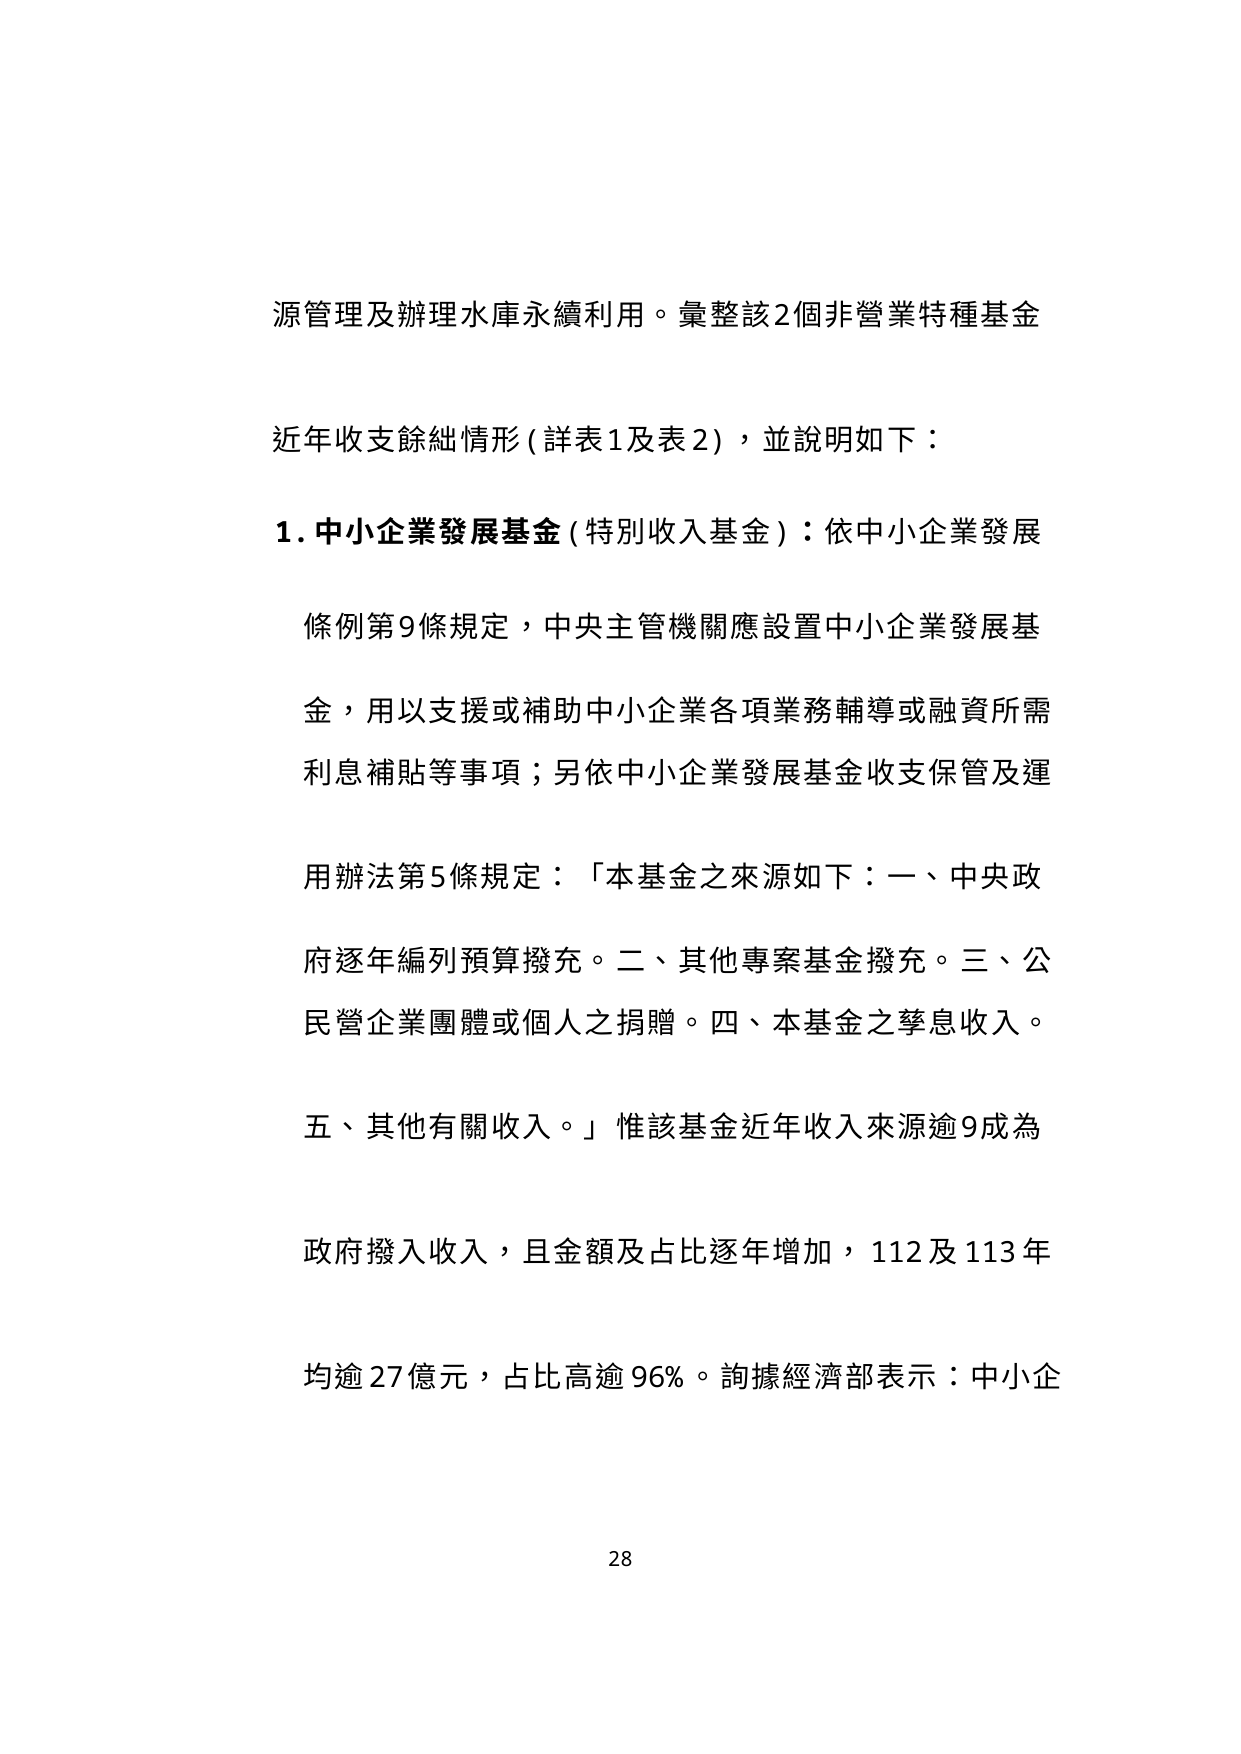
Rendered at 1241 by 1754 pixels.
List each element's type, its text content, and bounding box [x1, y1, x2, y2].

text 113年度編列「非營業特種基金」49.31億元，包含撥補「經濟特別收入基金-中小企業發展基金」27.12億元(同112年度)，辦理促進中小企業發展等相關工作，另新增撥補「水資源作業基金」22.19億元，用以加強水資源管理及辦理水庫永續利用。彙整該2個非營業特種基金近年收支餘絀情形(詳表1及表2)，並說明如下： [266, 229, 1063, 479]
text 1.中小企業發展基金(特別收入基金)：依中小企業發展條例第9條規定，中央主管機關應設置中小企業發展基金，用以支援或補助中小企業各項業務輔導或融資所需利息補貼等事項；另依中小企業發展基金收支保管及運用辦法第5條規定：「本基金之來源如下：一、中央政府逐年編列預算撥充。二、其他專案基金撥充。三、公民營企業團體或個人之捐贈。四、本基金之孳息收入。五、其他有關收入。」惟該基金近年收入來源逾9成為政府撥入收入，且金額及占比逐年增加，112及113年均逾27億元，占比高逾96%。詢據經濟部表示：中小企 [266, 479, 1063, 1417]
